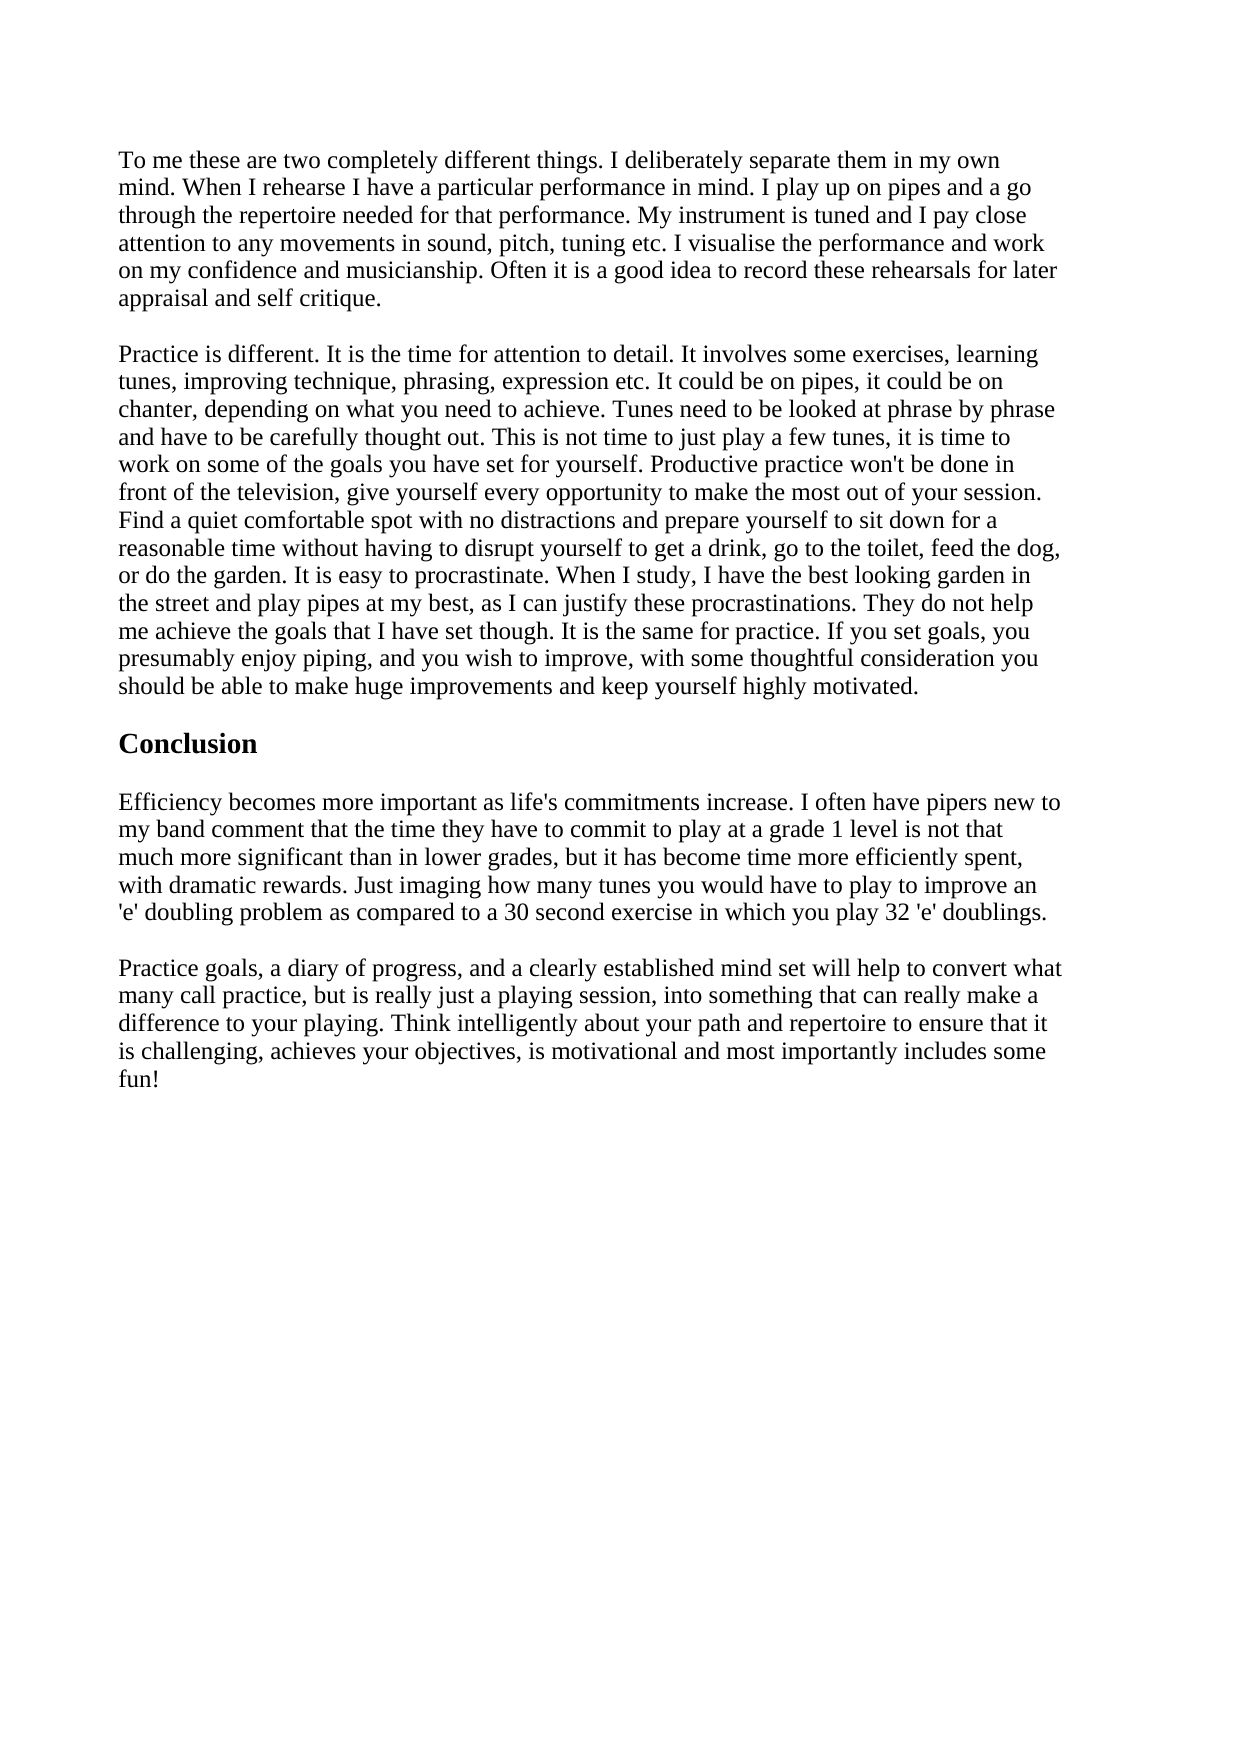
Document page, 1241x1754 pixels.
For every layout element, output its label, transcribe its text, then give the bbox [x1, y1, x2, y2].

text difference to your playing. Think intelligently about your path and repertoire to ensure that it [118, 1009, 1122, 1037]
text work on some of the goals you have set for yourself. Productive practice won't be done in [118, 451, 1122, 478]
text Efficiency becomes more important as life's commitments increase. I often have pipers new to [118, 788, 1122, 815]
text my band comment that the time they have to commit to play at a grade 1 level is not that [118, 815, 1122, 843]
text presumably enjoy piping, and you wish to improve, with some thoughtful consideration you [118, 644, 1122, 672]
text Practice is different. It is the time for attention to detail. It involves some exercises, learning [118, 340, 1122, 367]
text reasonable time without having to disrupt yourself to get a drink, go to the toilet, feed the dog, [118, 534, 1122, 561]
text Practice goals, a diary of progress, and a clearly established mind set will help to convert what [118, 954, 1122, 982]
text much more significant than in lower grades, but it has become time more efficiently spent, [118, 843, 1122, 871]
text tunes, improving technique, phrasing, expression etc. It could be on pipes, it could be on [118, 367, 1122, 395]
text fun! [118, 1065, 1122, 1092]
text many call practice, but is really just a playing session, into something that can really make a [118, 982, 1122, 1009]
text is challenging, achieves your objectives, is motivational and most importantly includes some [118, 1037, 1122, 1065]
text or do the garden. It is easy to procrastinate. When I study, I have the best looking garden in [118, 561, 1122, 589]
text with dramatic rewards. Just imaging how many tunes you would have to play to improve an [118, 871, 1122, 898]
text chanter, depending on what you need to achieve. Tunes need to be looked at phrase by phrase [118, 395, 1122, 423]
text Conclusion [118, 728, 1122, 760]
text mind. When I rehearse I have a particular performance in mind. I play up on pipes and a go [118, 173, 1122, 201]
text attention to any movements in sound, pitch, tuning etc. I visualise the performance and work [118, 229, 1122, 257]
text should be able to make huge improvements and keep yourself highly motivated. [118, 672, 1122, 700]
text front of the television, give yourself every opportunity to make the most out of your session. [118, 478, 1122, 506]
text To me these are two completely different things. I deliberately separate them in my own [118, 146, 1122, 173]
text Find a quiet comfortable spot with no distractions and prepare yourself to sit down for a [118, 506, 1122, 534]
text the street and play pipes at my best, as I can justify these procrastinations. They do not help [118, 589, 1122, 617]
text and have to be carefully thought out. This is not time to just play a few tunes, it is time to [118, 423, 1122, 451]
text me achieve the goals that I have set though. It is the same for practice. If you set goals, you [118, 617, 1122, 644]
text 'e' doubling problem as compared to a 30 second exercise in which you play 32 'e' doublings. [118, 898, 1122, 926]
text through the repertoire needed for that performance. My instrument is tuned and I pay close [118, 201, 1122, 229]
text on my confidence and musicianship. Often it is a good idea to record these rehearsals for later [118, 257, 1122, 284]
text appraisal and self critique. [118, 284, 1122, 312]
